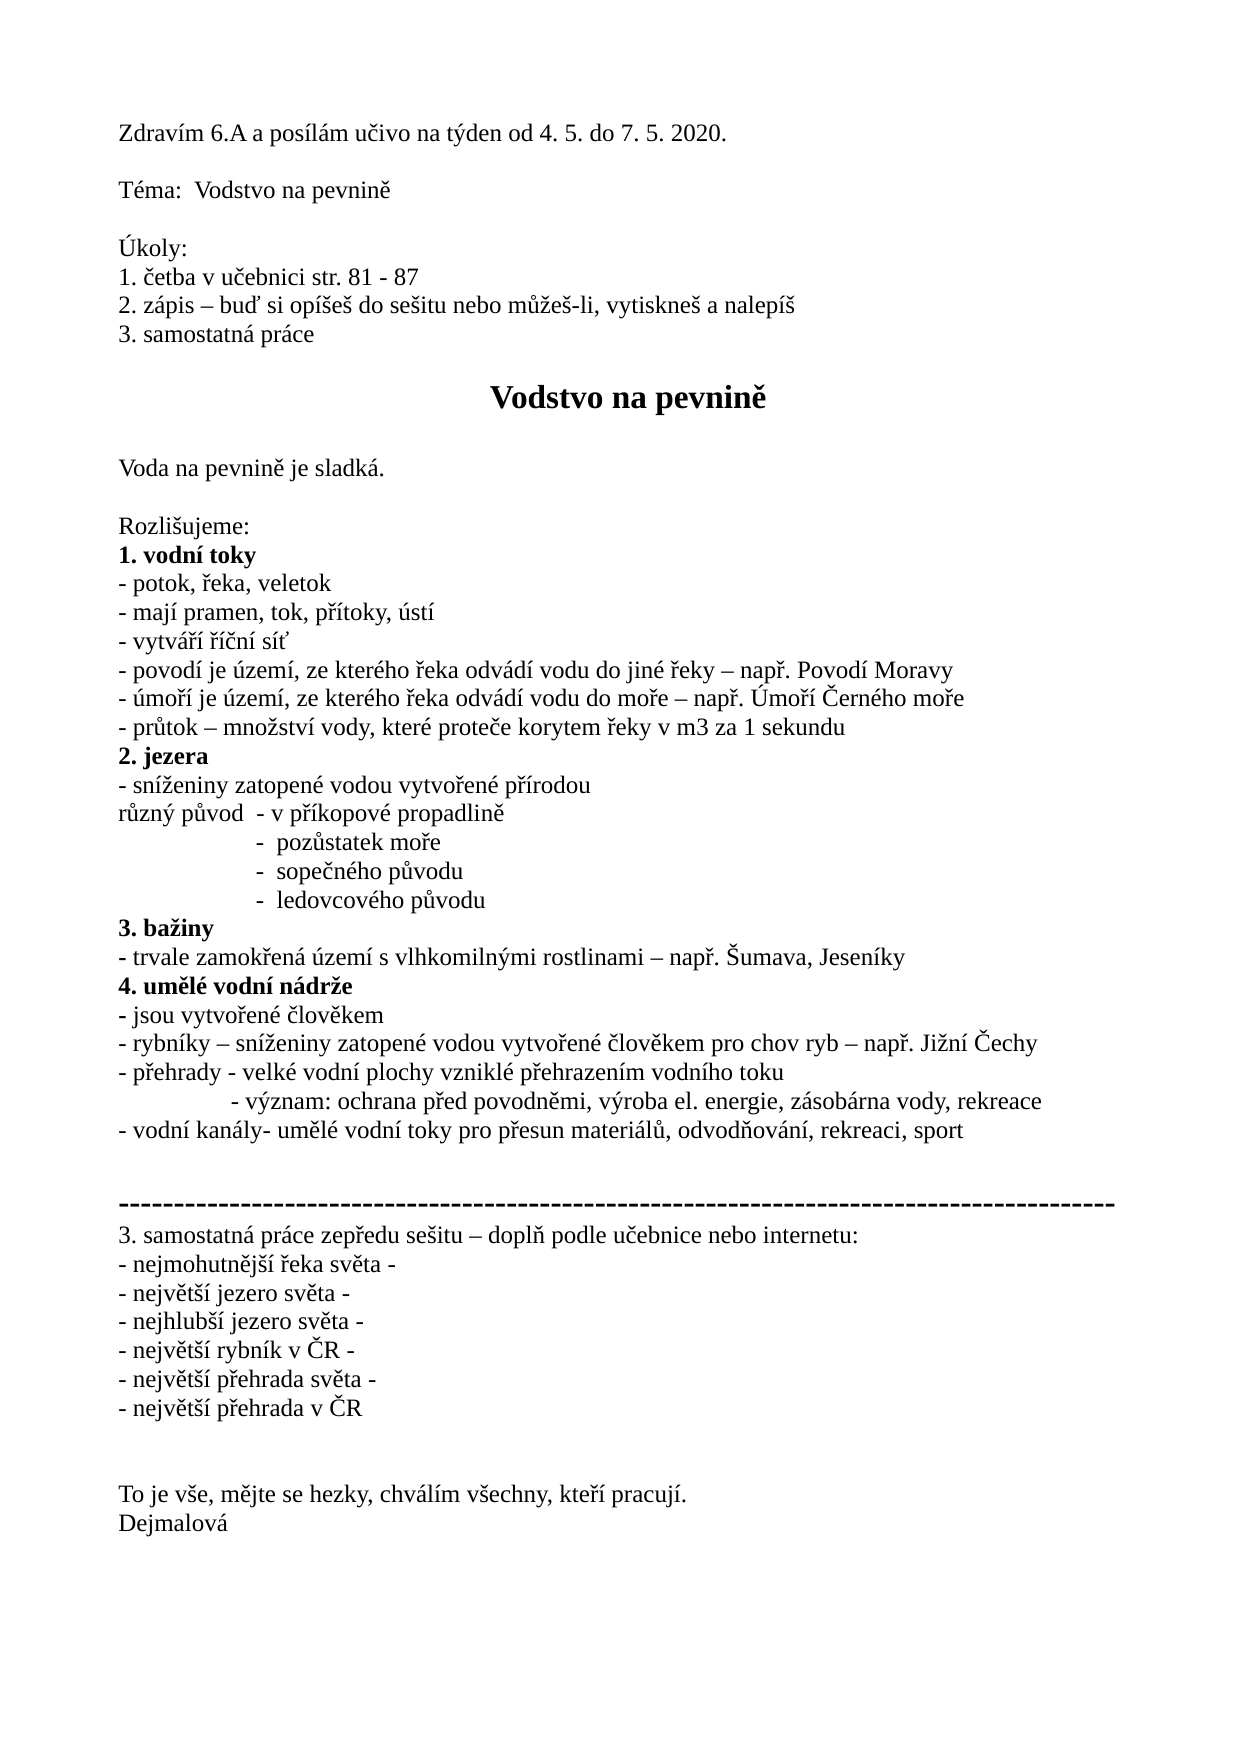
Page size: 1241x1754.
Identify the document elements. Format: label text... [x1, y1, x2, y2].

text - největší přehrada světa - [118, 1364, 1122, 1393]
text - sníženiny zatopené vodou vytvořené přírodou [118, 770, 1122, 798]
text 4. umělé vodní nádrže [118, 971, 1122, 1000]
text - největší jezero světa - [118, 1278, 1122, 1306]
text - přehrady - velké vodní plochy vzniklé přehrazením vodního toku [118, 1057, 1122, 1086]
text Voda na pevnině je sladká. [118, 453, 1122, 482]
text - vytváří říční síť [118, 626, 1122, 655]
text Zdravím 6.A a posílám učivo na týden od 4. 5. do 7. 5. 2020. [118, 118, 1122, 147]
text - potok, řeka, veletok [118, 568, 1122, 597]
text - mají pramen, tok, přítoky, ústí [118, 597, 1122, 626]
text - pozůstatek moře [118, 827, 1122, 856]
text 3. samostatná práce zepředu sešitu – doplň podle učebnice nebo internetu: [118, 1220, 1122, 1249]
text - vodní kanály- umělé vodní toky pro přesun materiálů, odvodňování, rekreaci, sport [118, 1115, 1122, 1143]
text 2. zápis – buď si opíšeš do sešitu nebo můžeš-li, vytiskneš a nalepíš [118, 291, 1122, 319]
text ------------------------------------------------------------------------------------------ [118, 1182, 1122, 1220]
text - největší přehrada v ČR [118, 1393, 1122, 1421]
text - povodí je území, ze kterého řeka odvádí vodu do jiné řeky – např. Povodí Moravy [118, 655, 1122, 683]
text - nejmohutnější řeka světa - [118, 1249, 1122, 1278]
text - trvale zamokřená území s vlhkomilnými rostlinami – např. Šumava, Jeseníky [118, 942, 1122, 971]
text 2. jezera [118, 741, 1122, 770]
text Téma: Vodstvo na pevnině [118, 176, 1122, 204]
text 1. četba v učebnici str. 81 - 87 [118, 262, 1122, 291]
text - průtok – množství vody, které proteče korytem řeky v m3 za 1 sekundu [118, 712, 1122, 741]
text 1. vodní toky [118, 540, 1122, 568]
text - rybníky – sníženiny zatopené vodou vytvořené člověkem pro chov ryb – např. Jižní Čechy [118, 1028, 1122, 1057]
text - nejhlubší jezero světa - [118, 1306, 1122, 1335]
text - jsou vytvořené člověkem [118, 1000, 1122, 1028]
text Rozlišujeme: [118, 511, 1122, 540]
text Úkoly: [118, 233, 1122, 262]
text Vodstvo na pevnině [118, 377, 1122, 415]
text - význam: ochrana před povodněmi, výroba el. energie, zásobárna vody, rekreace [118, 1086, 1122, 1115]
text 3. samostatná práce [118, 319, 1122, 348]
text - největší rybník v ČR - [118, 1335, 1122, 1364]
text 3. bažiny [118, 913, 1122, 942]
text - sopečného původu [118, 856, 1122, 885]
text - úmoří je území, ze kterého řeka odvádí vodu do moře – např. Úmoří Černého moře [118, 683, 1122, 712]
text To je vše, mějte se hezky, chválím všechny, kteří pracují. [118, 1479, 1122, 1508]
text - ledovcového původu [118, 885, 1122, 913]
text různý původ - v příkopové propadlině [118, 798, 1122, 827]
text Dejmalová [118, 1508, 1122, 1536]
